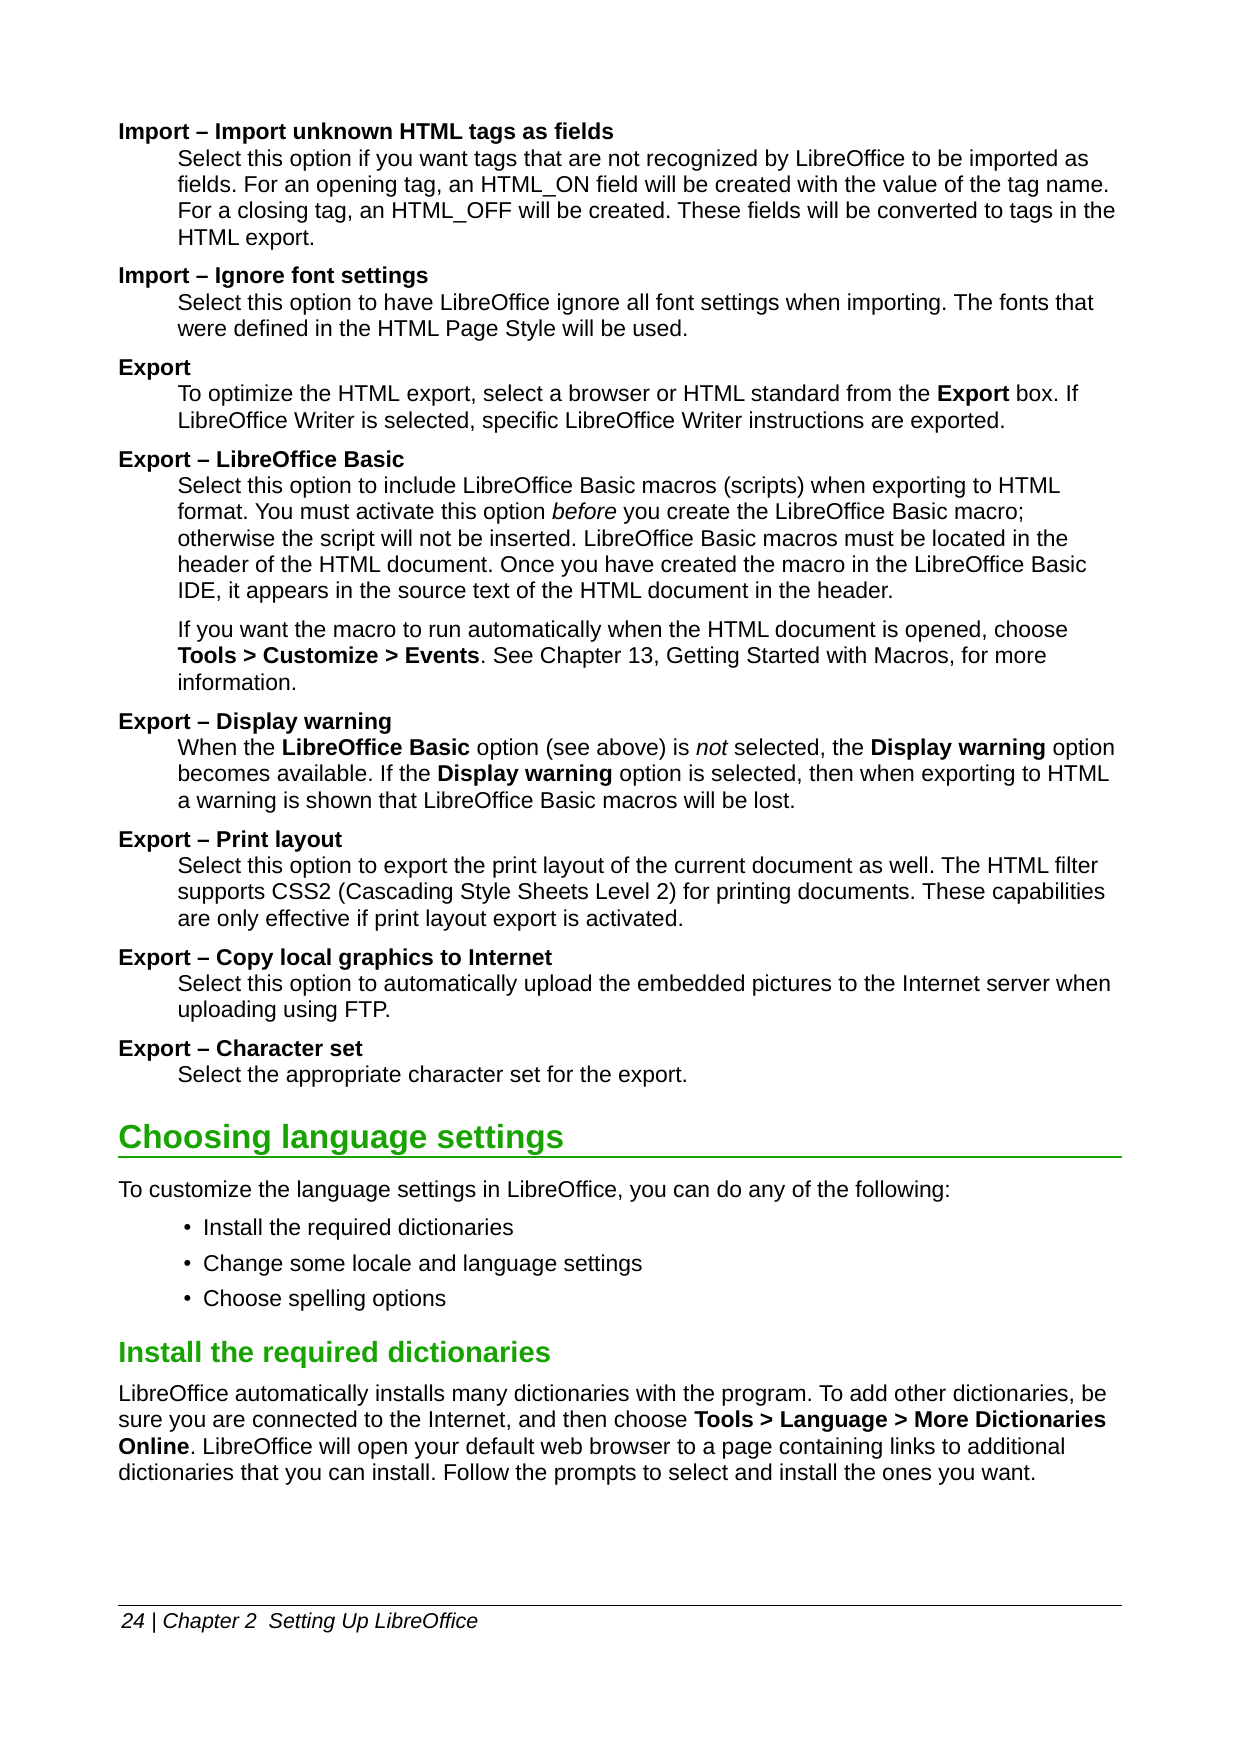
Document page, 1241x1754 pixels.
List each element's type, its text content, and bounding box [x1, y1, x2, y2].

text To optimize the HTML export, select a browser or HTML standard from the Export box. If LibreOffice Writer is selected, specific LibreOffice Writer instructions are exported. [177, 380, 1122, 433]
list Change some locale and language settings [193, 1249, 1122, 1276]
text Select the appropriate character set for the export. [177, 1061, 1122, 1088]
text Export [118, 354, 1122, 380]
text Import – Ignore font settings [118, 262, 1122, 289]
list Choose spelling options [193, 1285, 1122, 1311]
text When the LibreOffice Basic option (see above) is not selected, the Display warning option becomes available. If the Display warning option is selected, then when exporting to HTML a warning is shown that LibreOffice Basic macros will be lost. [177, 734, 1122, 813]
text Select this option to automatically upload the embedded pictures to the Internet server when uploading using FTP. [177, 970, 1122, 1023]
text Export – Print layout [118, 826, 1122, 852]
text If you want the macro to run automatically when the HTML document is opened, choose Tools > Customize > Events. See Chapter 13, Getting Started with Macros, for more information. [177, 616, 1122, 695]
text Select this option to have LibreOffice ignore all font settings when importing. The fonts that were defined in the HTML Page Style will be used. [177, 289, 1122, 341]
text Select this option to include LibreOffice Basic macros (scripts) when exporting to HTML format. You must activate this option before you create the LibreOffice Basic macro; otherwise the script will not be inserted. LibreOffice Basic macros must be located in the header of the HTML document. Once you have created the macro in the LibreOffice Basic IDE, it appears in the source text of the HTML document in the header. [177, 472, 1122, 604]
text Import – Import unknown HTML tags as fields [118, 118, 1122, 144]
text Export – Display warning [118, 708, 1122, 734]
text Export – Character set [118, 1035, 1122, 1061]
text Select this option if you want tags that are not recognized by LibreOffice to be imported as fields. For an opening tag, an HTML_ON field will be created with the value of the tag name. For a closing tag, an HTML_OFF will be created. These fields will be converted to tags in the HTML export. [177, 144, 1122, 250]
text Select this option to export the print layout of the current document as well. The HTML filter supports CSS2 (Cascading Style Sheets Level 2) for printing documents. These capabilities are only effective if print layout export is activated. [177, 852, 1122, 931]
list Install the required dictionaries [193, 1214, 1122, 1241]
subtitle Choosing language settings [118, 1117, 1122, 1156]
text Export – Copy local graphics to Internet [118, 943, 1122, 970]
text LibreOffice automatically installs many dictionaries with the program. To add other dictionaries, be sure you are connected to the Internet, and then choose Tools > Language > More Dictionaries Online. LibreOffice will open your default web browser to a page containing links to additional dictionaries that you can install. Follow the prompts to select and install the ones you want. [118, 1380, 1122, 1486]
text To customize the language settings in LibreOffice, you can do any of the following: [118, 1176, 1122, 1202]
subtitle Install the required dictionaries [118, 1335, 1122, 1368]
text Export – LibreOffice Basic [118, 446, 1122, 472]
